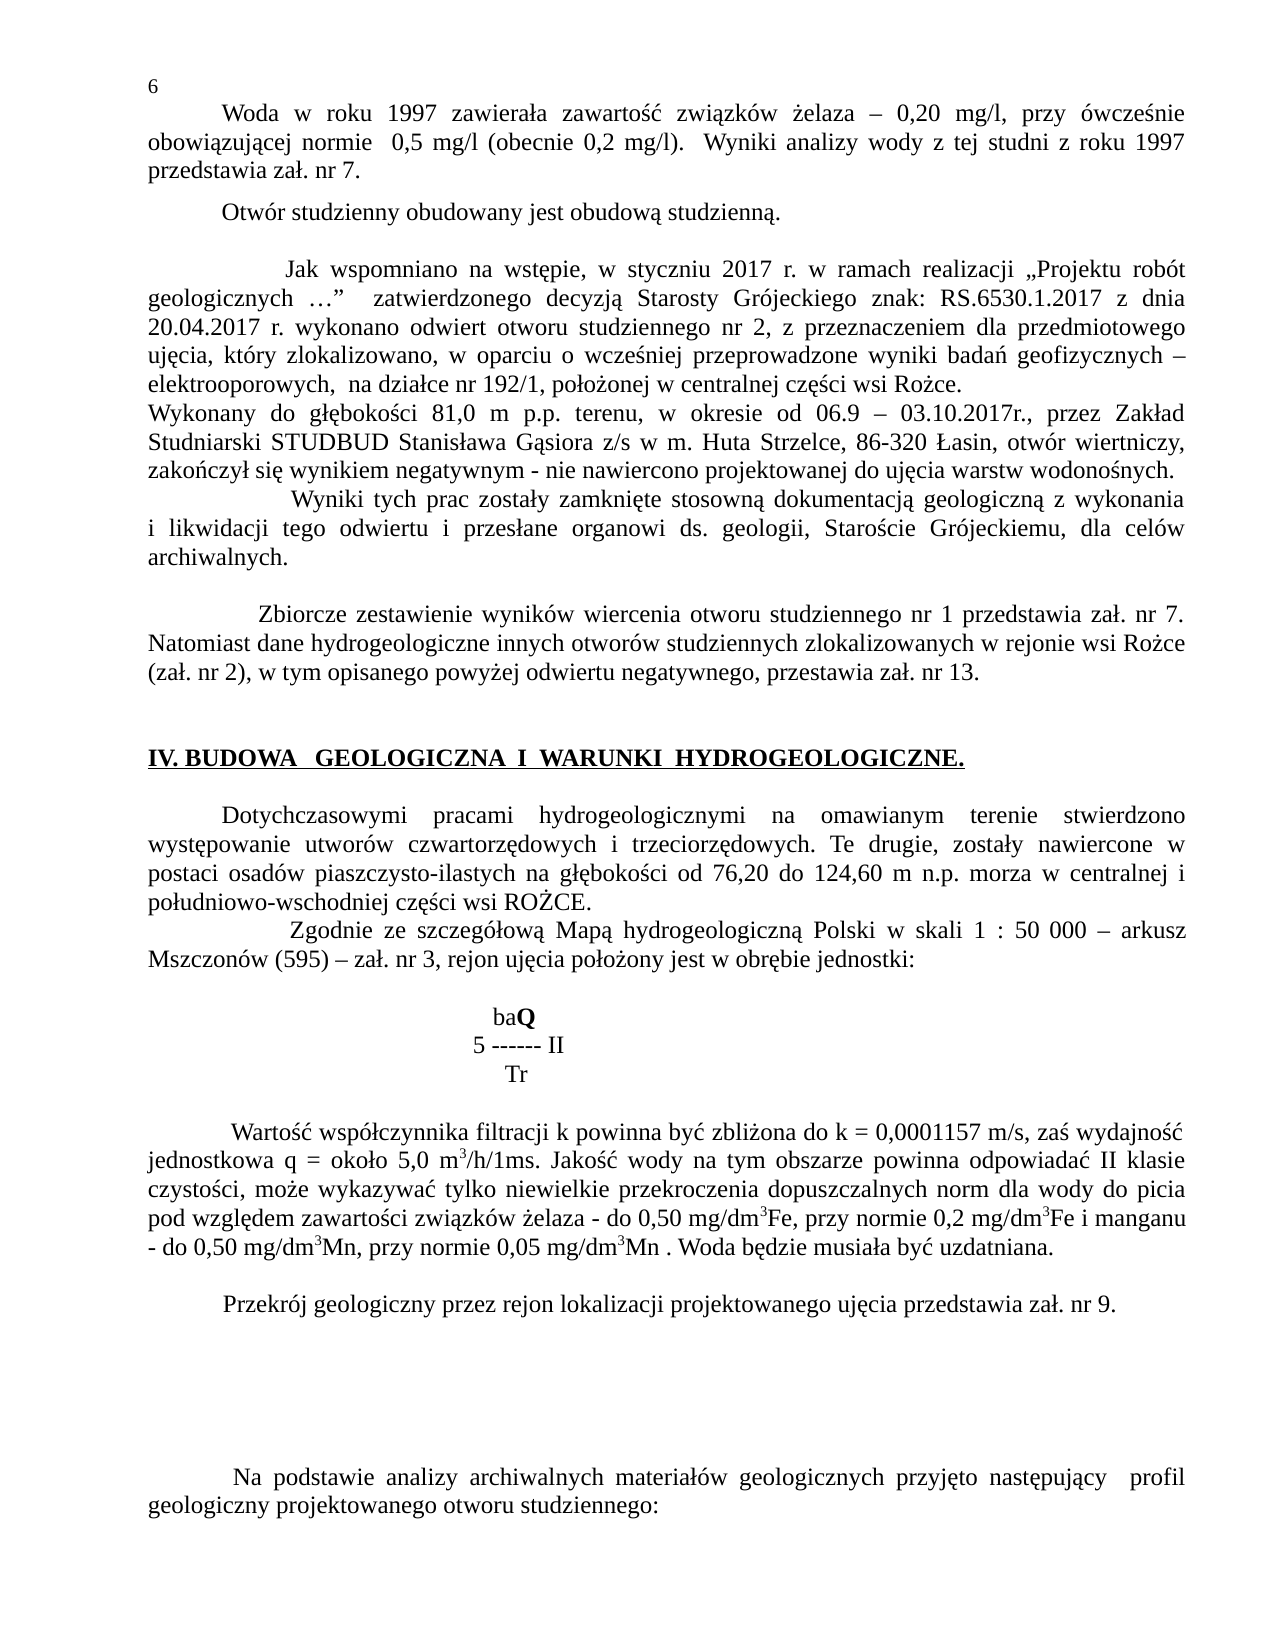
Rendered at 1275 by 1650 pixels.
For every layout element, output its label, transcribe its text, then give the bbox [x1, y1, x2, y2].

text IV. BUDOWA GEOLOGICZNA I WARUNKI HYDROGEOLOGICZNE. [148, 743, 1186, 772]
text 5 ------ II [148, 1030, 1186, 1059]
text Przekrój geologiczny przez rejon lokalizacji projektowanego ujęcia przedstawia zał. nr 9. [148, 1289, 1186, 1318]
text Dotychczasowymi pracami hydrogeologicznymi na omawianym terenie stwierdzono występowanie utworów czwartorzędowych i trzeciorzędowych. Te drugie, zostały nawiercone w postaci osadów piaszczysto-ilastych na głębokości od 76,20 do 124,60 m n.p. morza w centralnej i południowo-wschodniej części wsi ROŻCE. [148, 800, 1186, 915]
text Na podstawie analizy archiwalnych materiałów geologicznych przyjęto następujący profil geologiczny projektowanego otworu studziennego: [148, 1462, 1186, 1519]
text baQ [148, 1002, 1186, 1030]
text Zbiorcze zestawienie wyników wiercenia otworu studziennego nr 1 przedstawia zał. nr 7. Natomiast dane hydrogeologiczne innych otworów studziennych zlokalizowanych w rejonie wsi Rożce (zał. nr 2), w tym opisanego powyżej odwiertu negatywnego, przestawia zał. nr 13. [148, 599, 1186, 685]
text Zgodnie ze szczegółową Mapą hydrogeologiczną Polski w skali 1 : 50 000 – arkusz Mszczonów (595) – zał. nr 3, rejon ujęcia położony jest w obrębie jednostki: [148, 915, 1186, 973]
text Jak wspomniano na wstępie, w styczniu 2017 r. w ramach realizacji „Projektu robót geologicznych …” zatwierdzonego decyzją Starosty Grójeckiego znak: RS.6530.1.2017 z dnia 20.04.2017 r. wykonano odwiert otworu studziennego nr 2, z przeznaczeniem dla przedmiotowego ujęcia, który zlokalizowano, w oparciu o wcześniej przeprowadzone wyniki badań geofizycznych – elektrooporowych, na działce nr 192/1, położonej w centralnej części wsi Rożce. [148, 254, 1186, 398]
text Wartość współczynnika filtracji k powinna być zbliżona do k = 0,0001157 m/s, zaś wydajność jednostkowa q = około 5,0 m3/h/1ms. Jakość wody na tym obszarze powinna odpowiadać II klasie czystości, może wykazywać tylko niewielkie przekroczenia dopuszczalnych norm dla wody do picia pod względem zawartości związków żelaza - do 0,50 mg/dm3Fe, przy normie 0,2 mg/dm3Fe i manganu - do 0,50 mg/dm3Mn, przy normie 0,05 mg/dm3Mn . Woda będzie musiała być uzdatniana. [148, 1117, 1186, 1260]
text Wyniki tych prac zostały zamknięte stosowną dokumentacją geologiczną z wykonania i likwidacji tego odwiertu i przesłane organowi ds. geologii, Staroście Grójeckiemu, dla celów archiwalnych. [148, 484, 1186, 570]
text Tr [148, 1059, 1186, 1088]
text Otwór studzienny obudowany jest obudową studzienną. [148, 197, 1186, 225]
text Wykonany do głębokości 81,0 m p.p. terenu, w okresie od 06.9 – 03.10.2017r., przez Zakład Studniarski STUDBUD Stanisława Gąsiora z/s w m. Huta Strzelce, 86-320 Łasin, otwór wiertniczy, zakończył się wynikiem negatywnym - nie nawiercono projektowanej do ujęcia warstw wodonośnych. [148, 398, 1186, 484]
text Woda w roku 1997 zawierała zawartość związków żelaza – 0,20 mg/l, przy ówcześnie obowiązującej normie 0,5 mg/l (obecnie 0,2 mg/l). Wyniki analizy wody z tej studni z roku 1997 przedstawia zał. nr 7. [148, 98, 1186, 184]
